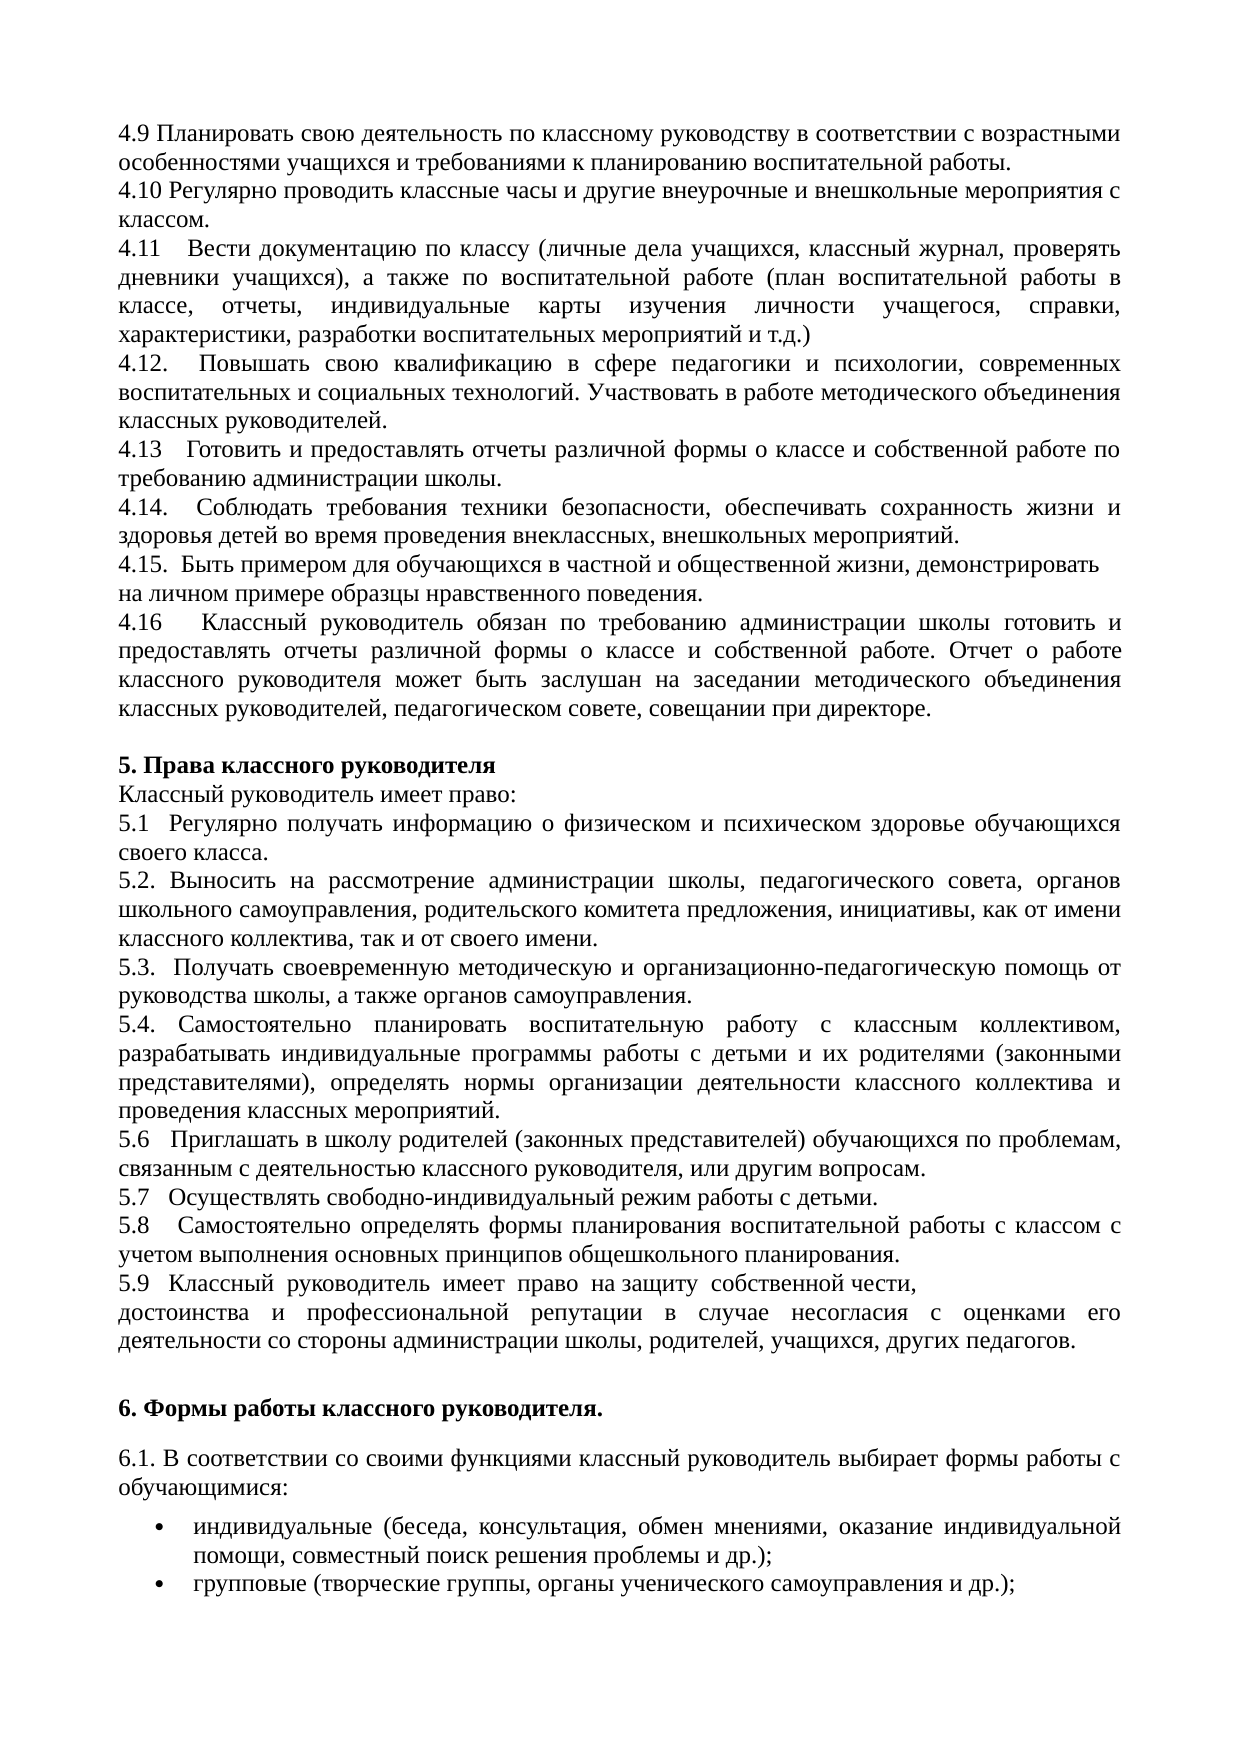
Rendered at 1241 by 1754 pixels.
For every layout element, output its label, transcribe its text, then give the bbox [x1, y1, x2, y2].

text 5.8 Самостоятельно определять формы планирования воспитательной работы с классом с учетом выполнения основных принципов общешкольного планирования. [118, 1211, 1122, 1268]
text 5.1 Регулярно получать информацию о физическом и психическом здоровье обучающихся своего класса. [118, 808, 1122, 866]
text 4.14. Соблюдать требования техники безопасности, обеспечивать сохранность жизни и здоровья детей во время проведения внеклассных, внешкольных мероприятий. [118, 492, 1122, 549]
text 6. Формы работы классного руководителя. [118, 1393, 1122, 1422]
list индивидуальные (беседа, консультация, обмен мнениями, оказание индивидуальной помощи, совместный поиск решения проблемы и др.); [156, 1511, 1122, 1568]
text 5.7 Осуществлять свободно-индивидуальный режим работы с детьми. [118, 1182, 1122, 1211]
text 4.13 Готовить и предоставлять отчеты различной формы о классе и собственной работе по требованию администрации школы. [118, 434, 1122, 492]
text 6.1. В соответствии со своими функциями классный руководитель выбирает формы работы с обучающимися: [118, 1443, 1122, 1501]
text 4.10 Регулярно проводить классные часы и другие внеурочные и внешкольные мероприятия с классом. [118, 176, 1122, 233]
text 5.4. Самостоятельно планировать воспитательную работу с классным коллективом, разрабатывать индивидуальные программы работы с детьми и их родителями (законными представителями), определять нормы организации деятельности классного коллектива и проведения классных мероприятий. [118, 1009, 1122, 1124]
text 5.3. Получать своевременную методическую и организационно-педагогическую помощь от руководства школы, а также органов самоуправления. [118, 952, 1122, 1009]
text 5. Права классного руководителя [118, 751, 1122, 779]
text 5.6 Приглашать в школу родителей (законных представителей) обучающихся по проблемам, связанным с деятельностью классного руководителя, или другим вопросам. [118, 1124, 1122, 1182]
text 4.12. Повышать свою квалификацию в сфере педагогики и психологии, современных воспитательных и социальных технологий. Участвовать в работе методического объединения классных руководителей. [118, 348, 1122, 434]
text 4.9 Планировать свою деятельность по классному руководству в соответствии с возрастными особенностями учащихся и требованиями к планированию воспитательной работы. [118, 118, 1122, 176]
list групповые (творческие группы, органы ученического самоуправления и др.); [156, 1568, 1122, 1597]
text 5.9 Классный руководитель имеет право на защиту собственной чести, [118, 1268, 1122, 1297]
text 4.15. Быть примером для обучающихся в частной и общественной жизни, демонстрировать на личном примере образцы нравственного поведения. [118, 549, 1122, 607]
text 4.16 Классный руководитель обязан по требованию администрации школы готовить и предоставлять отчеты различной формы о классе и собственной работе. Отчет о работе классного руководителя может быть заслушан на заседании методического объединения классных руководителей, педагогическом совете, совещании при директоре. [118, 607, 1122, 722]
text 4.11 Вести документацию по классу (личные дела учащихся, классный журнал, проверять дневники учащихся), а также по воспитательной работе (план воспитательной работы в классе, отчеты, индивидуальные карты изучения личности учащегося, справки, характеристики, разработки воспитательных мероприятий и т.д.) [118, 233, 1122, 348]
text достоинства и профессиональной репутации в случае несогласия с оценками его деятельности со стороны администрации школы, родителей, учащихся, других педагогов. [118, 1297, 1122, 1354]
text 5.2. Выносить на рассмотрение администрации школы, педагогического совета, органов школьного самоуправления, родительского комитета предложения, инициативы, как от имени классного коллектива, так и от своего имени. [118, 866, 1122, 952]
text Классный руководитель имеет право: [118, 779, 1122, 808]
